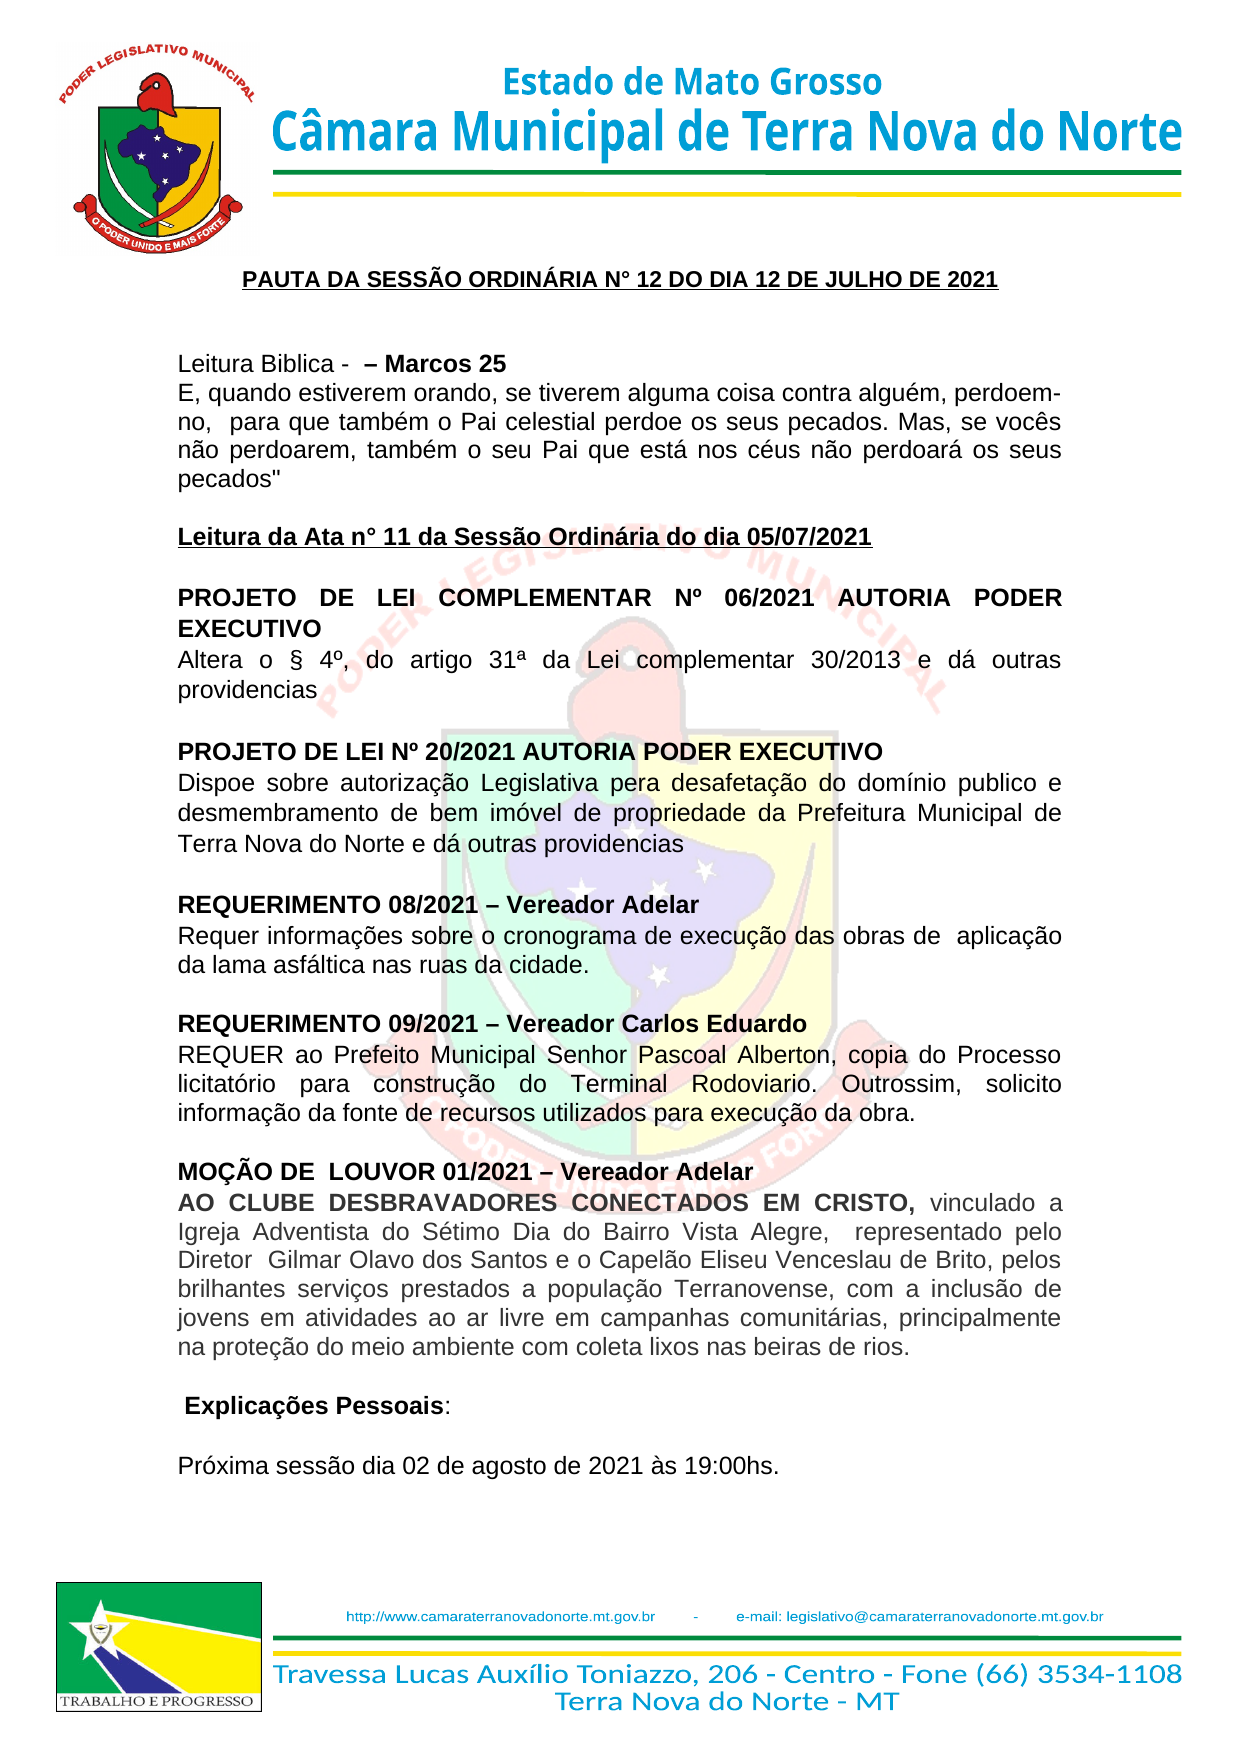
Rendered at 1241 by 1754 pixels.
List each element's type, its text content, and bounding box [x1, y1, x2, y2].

text Dispoe sobre autorização Legislativa pera desafetação do domínio publico e desmembramento de bem imóvel de propriedade da Prefeitura Municipal de Terra Nova do Norte e dá outras providencias [966, 768, 1063, 858]
text Altera o § 4º, do artigo 31ª da Lei complementar 30/2013 e dá outras providencias [177, 645, 303, 704]
text Altera o § 4º, do artigo 31ª da Lei complementar 30/2013 e dá outras providencias [966, 645, 1063, 704]
text Requer informações sobre o cronograma de execução das obras de aplicação da lama asfáltica nas ruas da cidade. [177, 921, 303, 979]
text MOÇÃO DE LOUVOR 01/2021 – Vereador Adelar [966, 1157, 1063, 1186]
picture [860, 1611, 868, 1623]
picture [55, 42, 260, 256]
text PROJETO DE LEI COMPLEMENTAR Nº 06/2021 AUTORIA PODER EXECUTIVO [177, 583, 303, 643]
text Requer informações sobre o cronograma de execução das obras de aplicação da lama asfáltica nas ruas da cidade. [966, 921, 1063, 979]
subtitle PAUTA DA SESSÃO ORDINÁRIA N° 12 DO DIA 12 DE JULHO DE 2021 [177, 266, 1063, 292]
text MOÇÃO DE LOUVOR 01/2021 – Vereador Adelar [177, 1157, 303, 1186]
text REQUERIMENTO 08/2021 – Vereador Adelar [966, 891, 1063, 919]
text REQUERIMENTO 09/2021 – Vereador Carlos Eduardo [966, 1009, 1063, 1038]
text Dispoe sobre autorização Legislativa pera desafetação do domínio publico e desmembramento de bem imóvel de propriedade da Prefeitura Municipal de Terra Nova do Norte e dá outras providencias [177, 768, 303, 858]
text Leitura da Ata n° 11 da Sessão Ordinária do dia 05/07/2021 [966, 522, 1063, 551]
text AO CLUBE DESBRAVADORES CONECTADOS EM CRISTO, vinculado a Igreja Adventista do Sétimo Dia do Bairro Vista Alegre, representado pelo Diretor Gilmar Olavo dos Santos e o Capelão Eliseu Venceslau de Brito, pelos brilhantes serviços prestados a população Terranovense, com a inclusão de jovens em atividades ao ar livre em campanhas comunitárias, principalmente na proteção do meio ambiente com coleta lixos nas beiras de rios. [177, 1188, 1063, 1360]
text Explicações Pessoais: [177, 1391, 1063, 1420]
text REQUER ao Prefeito Municipal Senhor Pascoal Alberton, copia do Processo licitatório para construção do Terminal Rodoviario. Outrossim, solicito informação da fonte de recursos utilizados para execução da obra. [966, 1040, 1063, 1126]
text PROJETO DE LEI Nº 20/2021 AUTORIA PODER EXECUTIVO [177, 737, 303, 766]
text PROJETO DE LEI COMPLEMENTAR Nº 06/2021 AUTORIA PODER EXECUTIVO [966, 583, 1063, 643]
text E, quando estiverem orando, se tiverem alguma coisa contra alguém, perdoem-no, para que também o Pai celestial perdoe os seus pecados. Mas, se vocês não perdoarem, também o seu Pai que está nos céus não perdoará os seus pecados" [177, 378, 1063, 493]
text Leitura da Ata n° 11 da Sessão Ordinária do dia 05/07/2021 [177, 522, 303, 547]
text Próxima sessão dia 02 de agosto de 2021 às 19:00hs. [177, 1451, 1063, 1479]
text REQUERIMENTO 09/2021 – Vereador Carlos Eduardo [177, 1009, 303, 1038]
picture [57, 1583, 261, 1711]
text Leitura Biblica - – Marcos 25 [177, 349, 1063, 378]
text REQUERIMENTO 08/2021 – Vereador Adelar [177, 891, 303, 919]
text REQUER ao Prefeito Municipal Senhor Pascoal Alberton, copia do Processo licitatório para construção do Terminal Rodoviario. Outrossim, solicito informação da fonte de recursos utilizados para execução da obra. [177, 1040, 303, 1126]
text PROJETO DE LEI Nº 20/2021 AUTORIA PODER EXECUTIVO [966, 737, 1063, 766]
